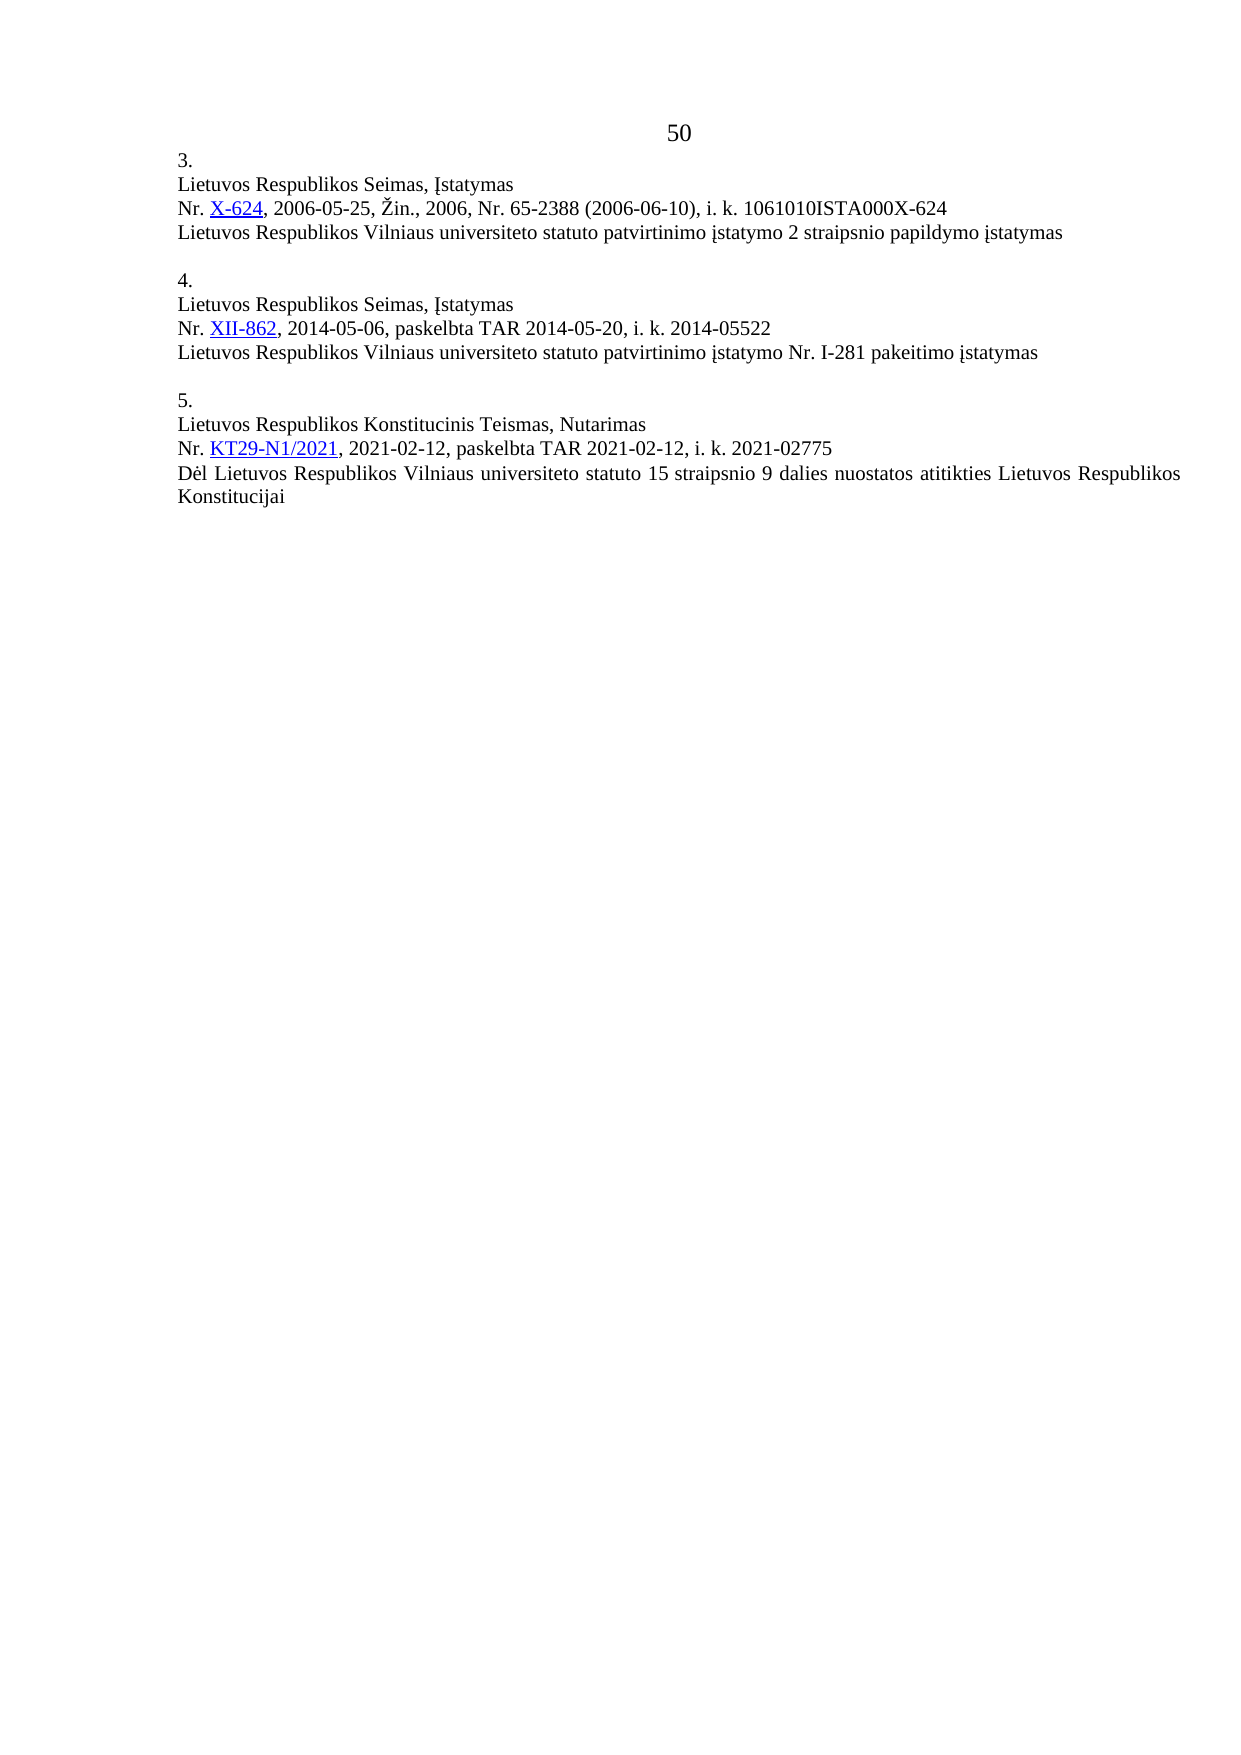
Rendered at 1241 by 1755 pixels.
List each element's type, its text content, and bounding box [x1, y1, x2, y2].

text 4. [177, 268, 1181, 292]
text 3. [177, 148, 1181, 172]
text Lietuvos Respublikos Seimas, Įstatymas [177, 172, 1181, 196]
text Lietuvos Respublikos Vilniaus universiteto statuto patvirtinimo įstatymo 2 straipsnio papildymo įstatymas [177, 220, 1181, 244]
text Nr. X-624, 2006-05-25, Žin., 2006, Nr. 65-2388 (2006-06-10), i. k. 1061010ISTA000X-624 [177, 196, 1181, 220]
text Nr. KT29-N1/2021, 2021-02-12, paskelbta TAR 2021-02-12, i. k. 2021-02775 [177, 436, 1181, 460]
text 5. [177, 388, 1181, 412]
text Lietuvos Respublikos Konstitucinis Teismas, Nutarimas [177, 412, 1181, 436]
text Nr. XII-862, 2014-05-06, paskelbta TAR 2014-05-20, i. k. 2014-05522 [177, 316, 1181, 340]
text Dėl Lietuvos Respublikos Vilniaus universiteto statuto 15 straipsnio 9 dalies nuostatos atitikties Lietuvos Respublikos Konstitucijai [177, 460, 1181, 508]
text Lietuvos Respublikos Seimas, Įstatymas [177, 292, 1181, 316]
text Lietuvos Respublikos Vilniaus universiteto statuto patvirtinimo įstatymo Nr. I-281 pakeitimo įstatymas [177, 340, 1181, 364]
